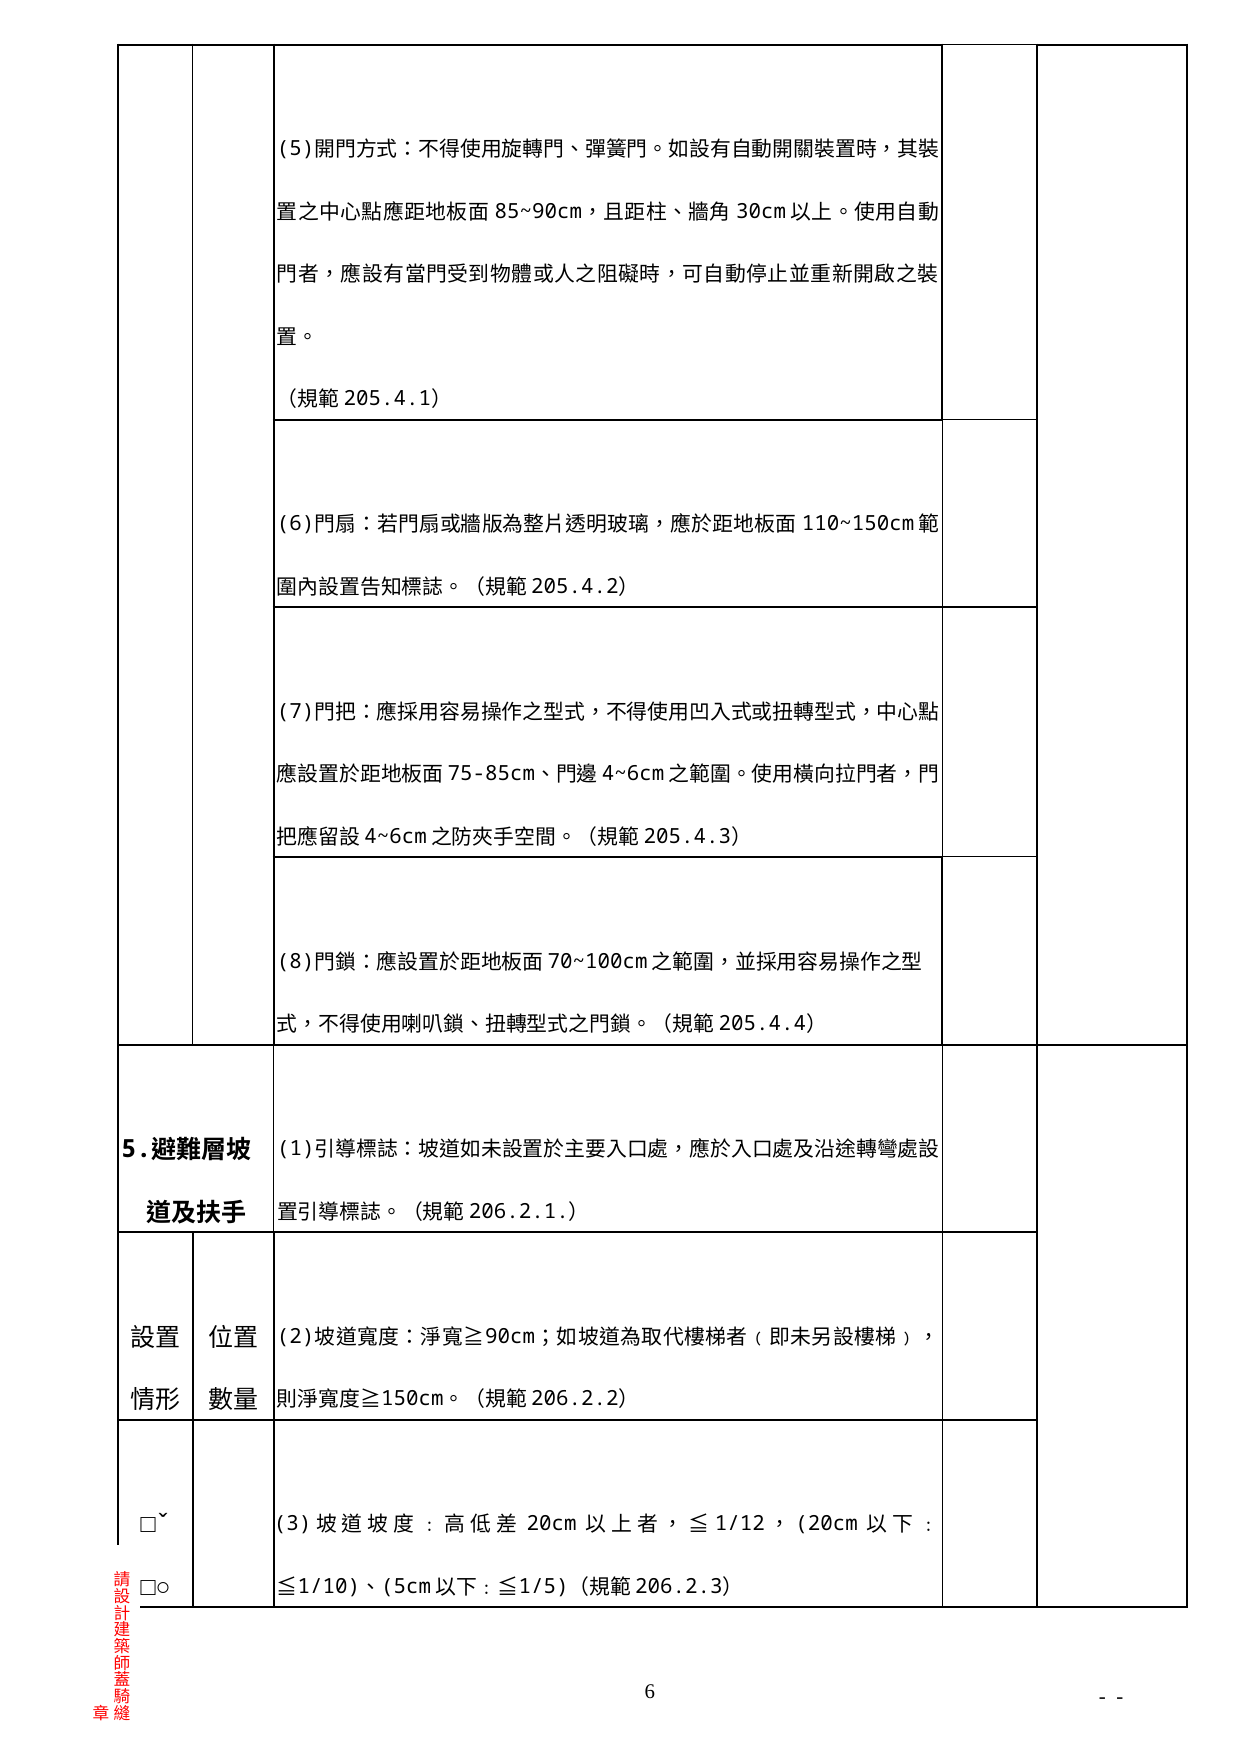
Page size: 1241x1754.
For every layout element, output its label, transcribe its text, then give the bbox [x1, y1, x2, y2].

table_cell [943, 1421, 1036, 1606]
table_cell 位置 數量 [194, 1233, 273, 1418]
table_cell [943, 857, 1036, 1043]
table_cell (5)開門方式：不得使用旋轉門、彈簧門。如設有自動開關裝置時，其裝置之中心點應距地板面85~90cm，且距柱、牆角30cm以上。使用自動門者，應設有當門受到物體或人之阻礙時，可自動停止並重新開啟之裝置。 （規範205.4.1） [275, 46, 941, 418]
table_cell (2)坡道寬度：淨寬≧90cm；如坡道為取代樓梯者﹙即未另設樓梯﹚，則淨寬度≧150cm。（規範206.2.2） [275, 1233, 942, 1418]
table_cell [943, 420, 1036, 606]
table_cell 設置 情形 [119, 1233, 192, 1418]
table_cell [943, 1046, 1036, 1231]
table_cell (6)門扇：若門扇或牆版為整片透明玻璃，應於距地板面110~150cm範圍內設置告知標誌。（規範205.4.2） [275, 421, 942, 606]
table_cell (8)門鎖：應設置於距地板面70~100cm之範圍，並採用容易操作之型式，不得使用喇叭鎖、扭轉型式之門鎖。（規範205.4.4） [275, 858, 941, 1043]
table_cell [194, 1421, 273, 1606]
table_cell [943, 45, 1036, 418]
table_cell [119, 46, 192, 1043]
table_cell [193, 46, 273, 1043]
table_cell [943, 608, 1036, 856]
table_cell □ˇ □○ [84, 1421, 192, 1736]
table_cell (7)門把：應採用容易操作之型式，不得使用凹入式或扭轉型式，中心點應設置於距地板面75-85cm、門邊4~6cm之範圍。使用橫向拉門者，門把應留設4~6cm之防夾手空間。（規範205.4.3） [275, 608, 942, 856]
table_cell [1038, 1046, 1186, 1606]
table_cell [1038, 46, 1186, 1043]
table_cell 5.避難層坡道及扶手 [119, 1046, 273, 1231]
table_cell (1)引導標誌：坡道如未設置於主要入口處，應於入口處及沿途轉彎處設置引導標誌。（規範206.2.1.） [274, 1046, 942, 1231]
table_cell [943, 1233, 1036, 1418]
table_cell (3)坡道坡度﹕高低差20cm以上者，≦1/12，(20cm以下﹕≦1/10)、(5cm以下﹕≦1/5)（規範206.2.3） [275, 1421, 942, 1606]
